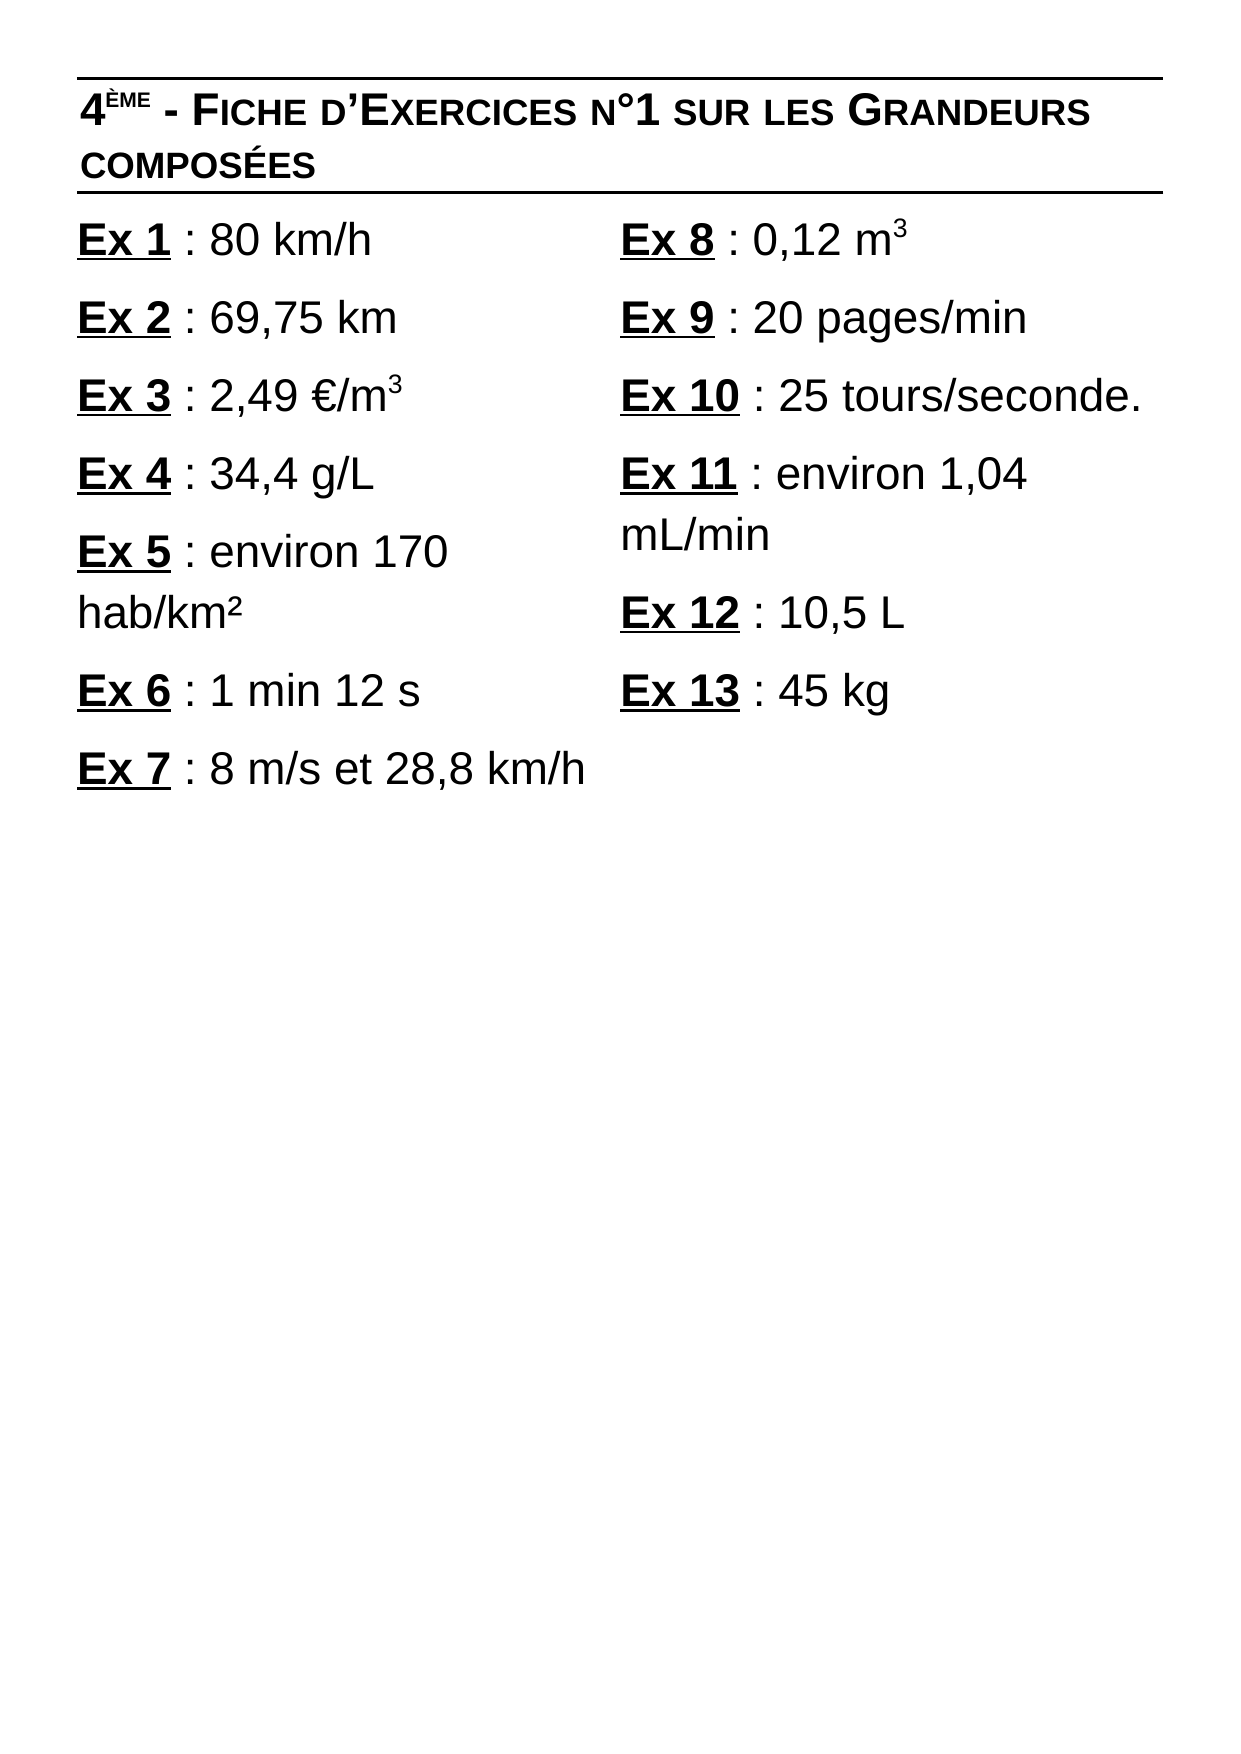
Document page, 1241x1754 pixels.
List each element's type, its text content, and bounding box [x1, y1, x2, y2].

text Ex 8 : 0,12 m3 [620, 212, 1163, 265]
text Ex 6 : 1 min 12 s [77, 664, 620, 716]
text Ex 10 : 25 tours/seconde. [620, 368, 1163, 421]
text 4ème - Fiche d’Exercices n°1 sur les Grandeurs composées [77, 80, 1163, 191]
text Ex 3 : 2,49 €/m3 [77, 368, 620, 421]
text Ex 13 : 45 kg [620, 664, 1163, 716]
text Ex 4 : 34,4 g/L [77, 447, 620, 499]
text Ex 7 : 8 m/s et 28,8 km/h [77, 742, 620, 794]
text Ex 9 : 20 pages/min [620, 290, 1163, 343]
text Ex 12 : 10,5 L [620, 585, 1163, 638]
text Ex 1 : 80 km/h [77, 212, 620, 265]
text Ex 11 : environ 1,04 mL/min [620, 447, 1163, 560]
text Ex 2 : 69,75 km [77, 290, 620, 343]
text Ex 5 : environ 170 hab/km² [77, 525, 620, 638]
